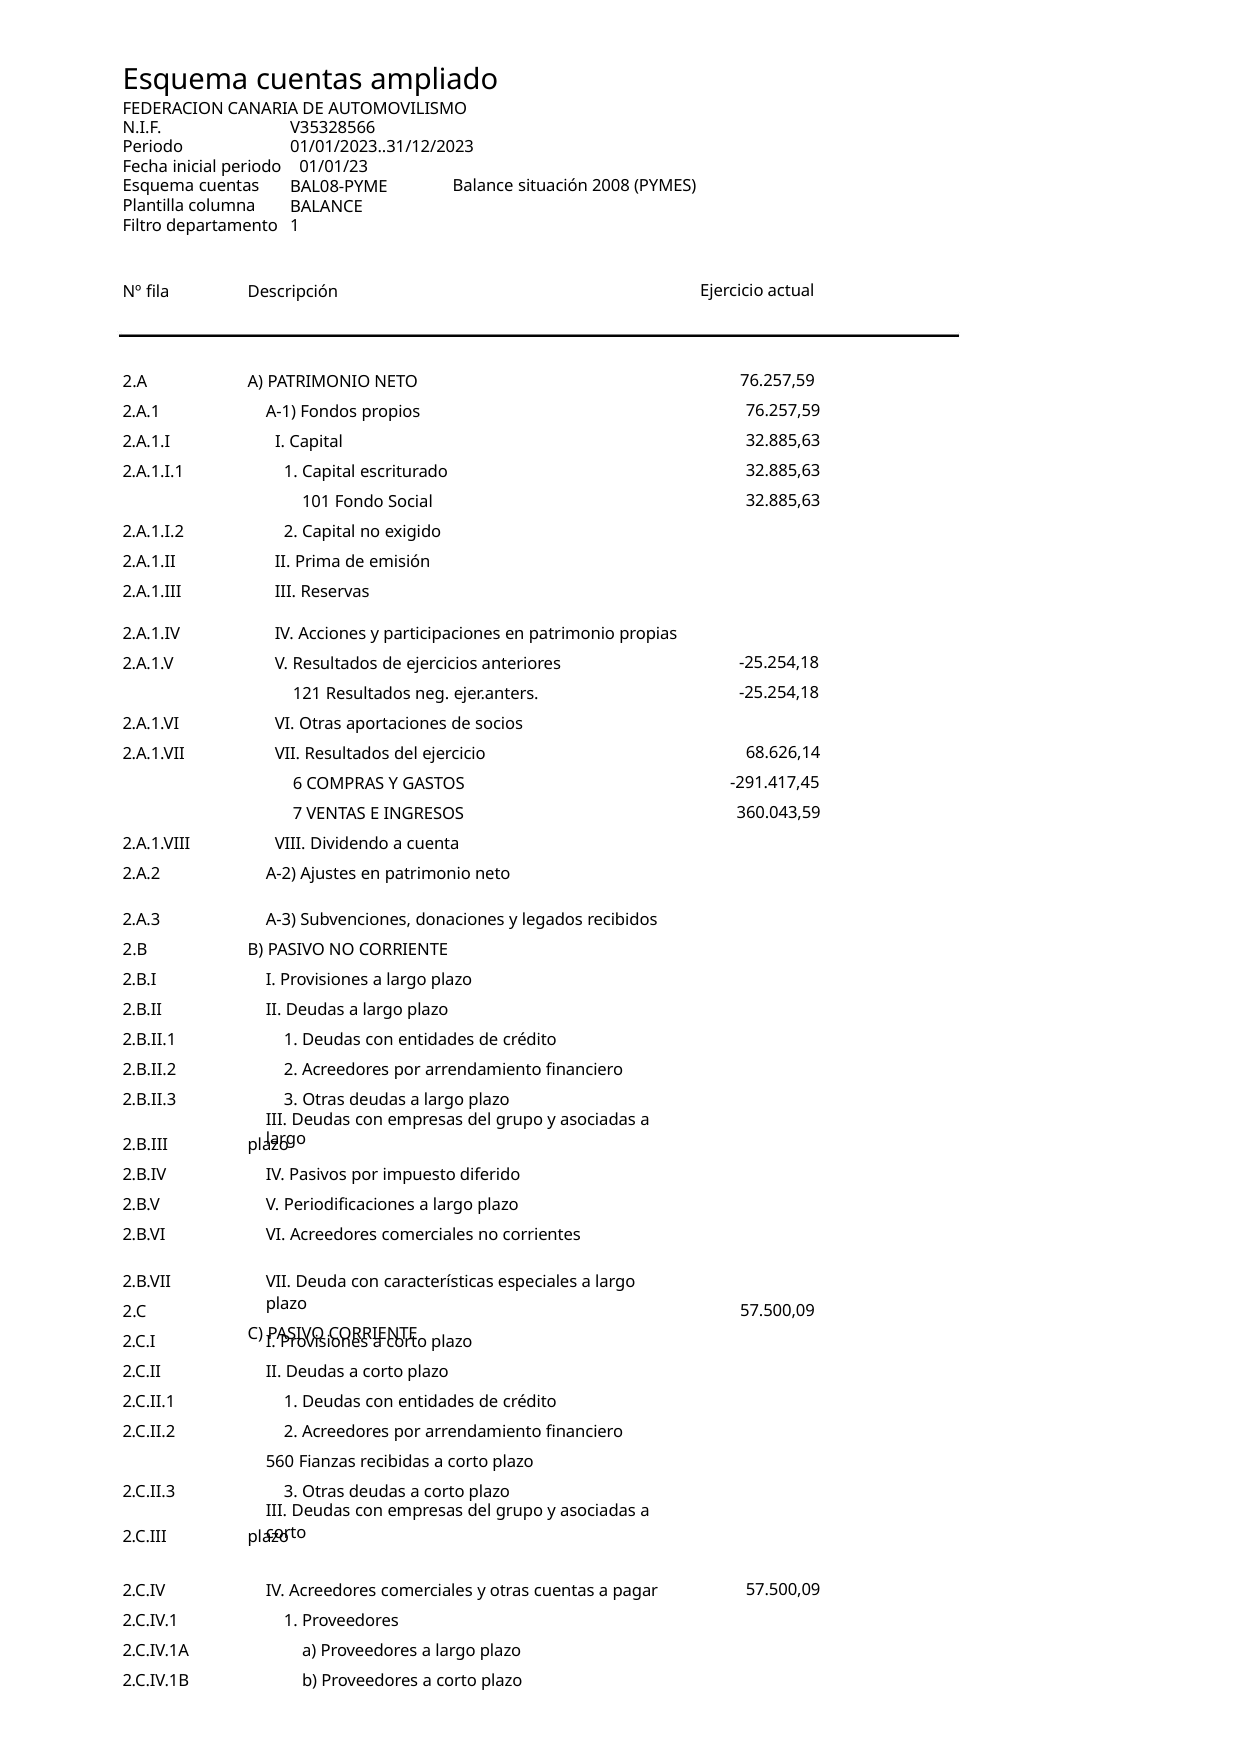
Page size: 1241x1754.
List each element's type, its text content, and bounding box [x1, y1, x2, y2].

text .C.II.2 [131, 1420, 195, 1442]
text 2 [122, 712, 131, 734]
text VIII. Dividendo a cuenta [274, 832, 472, 854]
text .A.1.VII [156, 742, 206, 764]
text .C.III [156, 1525, 195, 1547]
text IV. Acciones y participaciones en patrimonio propias [274, 622, 679, 644]
text I. Provisiones a corto plazo [266, 1330, 484, 1352]
text 2 [122, 1300, 132, 1322]
text .A.1.I.1 [131, 460, 203, 482]
text 2 [122, 968, 131, 990]
text Balance situación 2008 (PYMES) [452, 174, 708, 196]
text 360.043,59 [736, 801, 840, 823]
text I. Provisiones a largo plazo [266, 968, 484, 990]
text II. Prima de emisión [274, 550, 457, 572]
text VI. Acreedores comerciales no corrientes [266, 1223, 585, 1245]
text .B.II.3 [131, 1088, 194, 1110]
text 2 [122, 1420, 131, 1442]
text .B [132, 938, 172, 960]
text .B.III [131, 1133, 188, 1155]
text 2 [122, 1223, 131, 1245]
text -25.254,18 [739, 651, 840, 673]
text 2 [122, 742, 156, 764]
text BAL08-PYME [290, 175, 409, 197]
text Esquema cuentas [122, 174, 293, 196]
text Ejercicio actual [700, 279, 840, 301]
text V. Periodificaciones a largo plazo [266, 1193, 585, 1215]
text .C.I [131, 1330, 178, 1352]
text 2 [122, 862, 156, 884]
text .A.1.VI [131, 712, 206, 734]
text 2 [122, 908, 131, 930]
text 2 [122, 1058, 131, 1080]
text 560 Fianzas recibidas a corto plazo [266, 1450, 543, 1472]
text .B.V [131, 1193, 188, 1215]
text 2 [122, 550, 131, 572]
text IV. Pasivos por impuesto diferido [266, 1163, 585, 1185]
text 2 [122, 1270, 131, 1292]
text .A.1.V [156, 652, 201, 674]
text .B.II.2 [131, 1058, 194, 1080]
text 32.885,63 [746, 459, 840, 481]
text .C.II.3 [131, 1480, 195, 1502]
text Fecha inicial periodo 01/01/23 [122, 155, 381, 175]
text A) PATRIMONIO NETO [247, 370, 450, 392]
text 76.257,59 [740, 369, 840, 391]
text Esquema cuentas ampliado [122, 58, 519, 97]
text 101 Fondo Social [302, 490, 451, 512]
text Plantilla columna [122, 196, 290, 216]
text 32.885,63 [746, 429, 840, 451]
text 2 [122, 1579, 131, 1601]
text 2 [122, 370, 132, 392]
text 2 [122, 1163, 131, 1185]
text .B.VII [131, 1270, 192, 1292]
text 2 [122, 1669, 131, 1691]
text 68.626,14 [746, 741, 840, 763]
text 121 Resultados neg. ejer.anters. [293, 682, 547, 704]
text V. Resultados de ejercicios anteriores [274, 652, 679, 674]
text .A.3 [131, 908, 183, 930]
text .B.II.1 [131, 1028, 194, 1050]
text Descripción [247, 280, 363, 302]
text 01/01/2023..31/12/2023 [290, 135, 490, 157]
text III. Reservas [274, 580, 457, 602]
text 2 [122, 1639, 131, 1661]
text .A.1.III [131, 580, 200, 602]
text .A.1 [131, 400, 183, 422]
text 6 [293, 772, 306, 794]
text 2 [122, 580, 131, 602]
text VENTAS E INGRESOS [306, 802, 486, 824]
text III. Deudas con empresas del grupo y asociadas a largo [266, 1110, 689, 1148]
text b) Proveedores a corto plazo [302, 1669, 536, 1691]
text .C.II.1 [131, 1390, 195, 1412]
text .A.1.I [131, 430, 191, 452]
text A-3) Subvenciones, donaciones y legados recibidos [266, 908, 662, 930]
text 57.500,09 [740, 1299, 840, 1321]
text 2 [122, 430, 131, 452]
text 7 [293, 802, 306, 824]
text 1. Capital escriturado [284, 460, 462, 482]
text II. Deudas a corto plazo [266, 1360, 462, 1382]
text 2 [122, 1609, 131, 1631]
text -291.417,45 [730, 771, 840, 793]
text .A.1.VIII [131, 832, 210, 854]
text II. Deudas a largo plazo [266, 998, 461, 1020]
text BALANCE [290, 197, 409, 216]
text Filtro departamento [122, 216, 290, 235]
text 2 [122, 652, 156, 674]
text B) PASIVO NO CORRIENTE [247, 938, 662, 960]
text V35328566 [290, 116, 396, 135]
text .A.1.II [131, 550, 195, 572]
text VII. Deuda con características especiales a largo plazo [266, 1270, 679, 1314]
text .A.1.I.2 [131, 520, 203, 542]
text A-2) Ajustes en patrimonio neto [266, 862, 523, 884]
text plazo [247, 1133, 312, 1155]
text 2. Capital no exigido [284, 520, 457, 542]
text 2 [122, 1028, 131, 1050]
text 2 [122, 520, 131, 542]
text 76.257,59 [746, 399, 840, 421]
text .C [132, 1300, 172, 1322]
text 2 [122, 1390, 131, 1412]
text .C.IV [131, 1579, 188, 1601]
text .C.IV.1A [131, 1639, 211, 1661]
text .B.I [131, 968, 177, 990]
text .C.IV.1 [131, 1609, 211, 1631]
text C) PASIVO CORRIENTE [247, 1322, 679, 1344]
text .A.1.IV [131, 622, 201, 644]
text 1. Deudas con entidades de crédito [284, 1390, 626, 1412]
text I. Capital [275, 430, 450, 452]
text 2 [122, 1360, 131, 1382]
text 1. Deudas con entidades de crédito [284, 1028, 626, 1050]
text 2 [122, 1525, 156, 1547]
text Periodo [122, 135, 204, 155]
text .C.II [131, 1360, 182, 1382]
text 2 [122, 1133, 131, 1155]
text Nº fila [122, 280, 197, 302]
text .A [132, 370, 173, 392]
text 1 [290, 216, 409, 235]
text 57.500,09 [746, 1578, 840, 1600]
text IV. Acreedores comerciales y otras cuentas a pagar [266, 1579, 658, 1601]
text 3. Otras deudas a corto plazo [284, 1480, 522, 1499]
text VI. Otras aportaciones de socios [274, 712, 532, 734]
text III. Deudas con empresas del grupo y asociadas a corto [266, 1499, 690, 1543]
text 2 [122, 622, 131, 644]
text 2 [122, 1193, 131, 1215]
text -25.254,18 [739, 681, 840, 703]
text .B.II [131, 998, 182, 1020]
text A-1) Fondos propios [266, 400, 450, 422]
text 2 [122, 938, 132, 960]
text 2 [122, 460, 131, 482]
text FEDERACION CANARIA DE AUTOMOVILISMO [122, 97, 519, 119]
text 1. Proveedores [284, 1609, 658, 1631]
text a) Proveedores a largo plazo [302, 1639, 536, 1661]
text 2 [122, 400, 131, 422]
text VII. Resultados del ejercicio [274, 742, 532, 764]
text COMPRAS Y GASTOS [306, 772, 486, 794]
text 2 [122, 1330, 131, 1352]
text 2 [122, 998, 131, 1020]
text .A.2 [156, 862, 210, 884]
text .C.IV.1B [131, 1669, 211, 1691]
text 2 [122, 1480, 131, 1502]
text N.I.F. [122, 116, 183, 135]
text 3. Otras deudas a largo plazo [284, 1088, 689, 1110]
text 32.885,63 [746, 489, 840, 511]
text 2 [122, 1088, 131, 1110]
text 2. Acreedores por arrendamiento financiero [284, 1058, 626, 1080]
text .B.IV [131, 1163, 188, 1185]
text .B.VI [131, 1223, 188, 1245]
text 2. Acreedores por arrendamiento financiero [284, 1420, 626, 1442]
text plazo [247, 1525, 312, 1547]
text 2 [122, 832, 131, 854]
